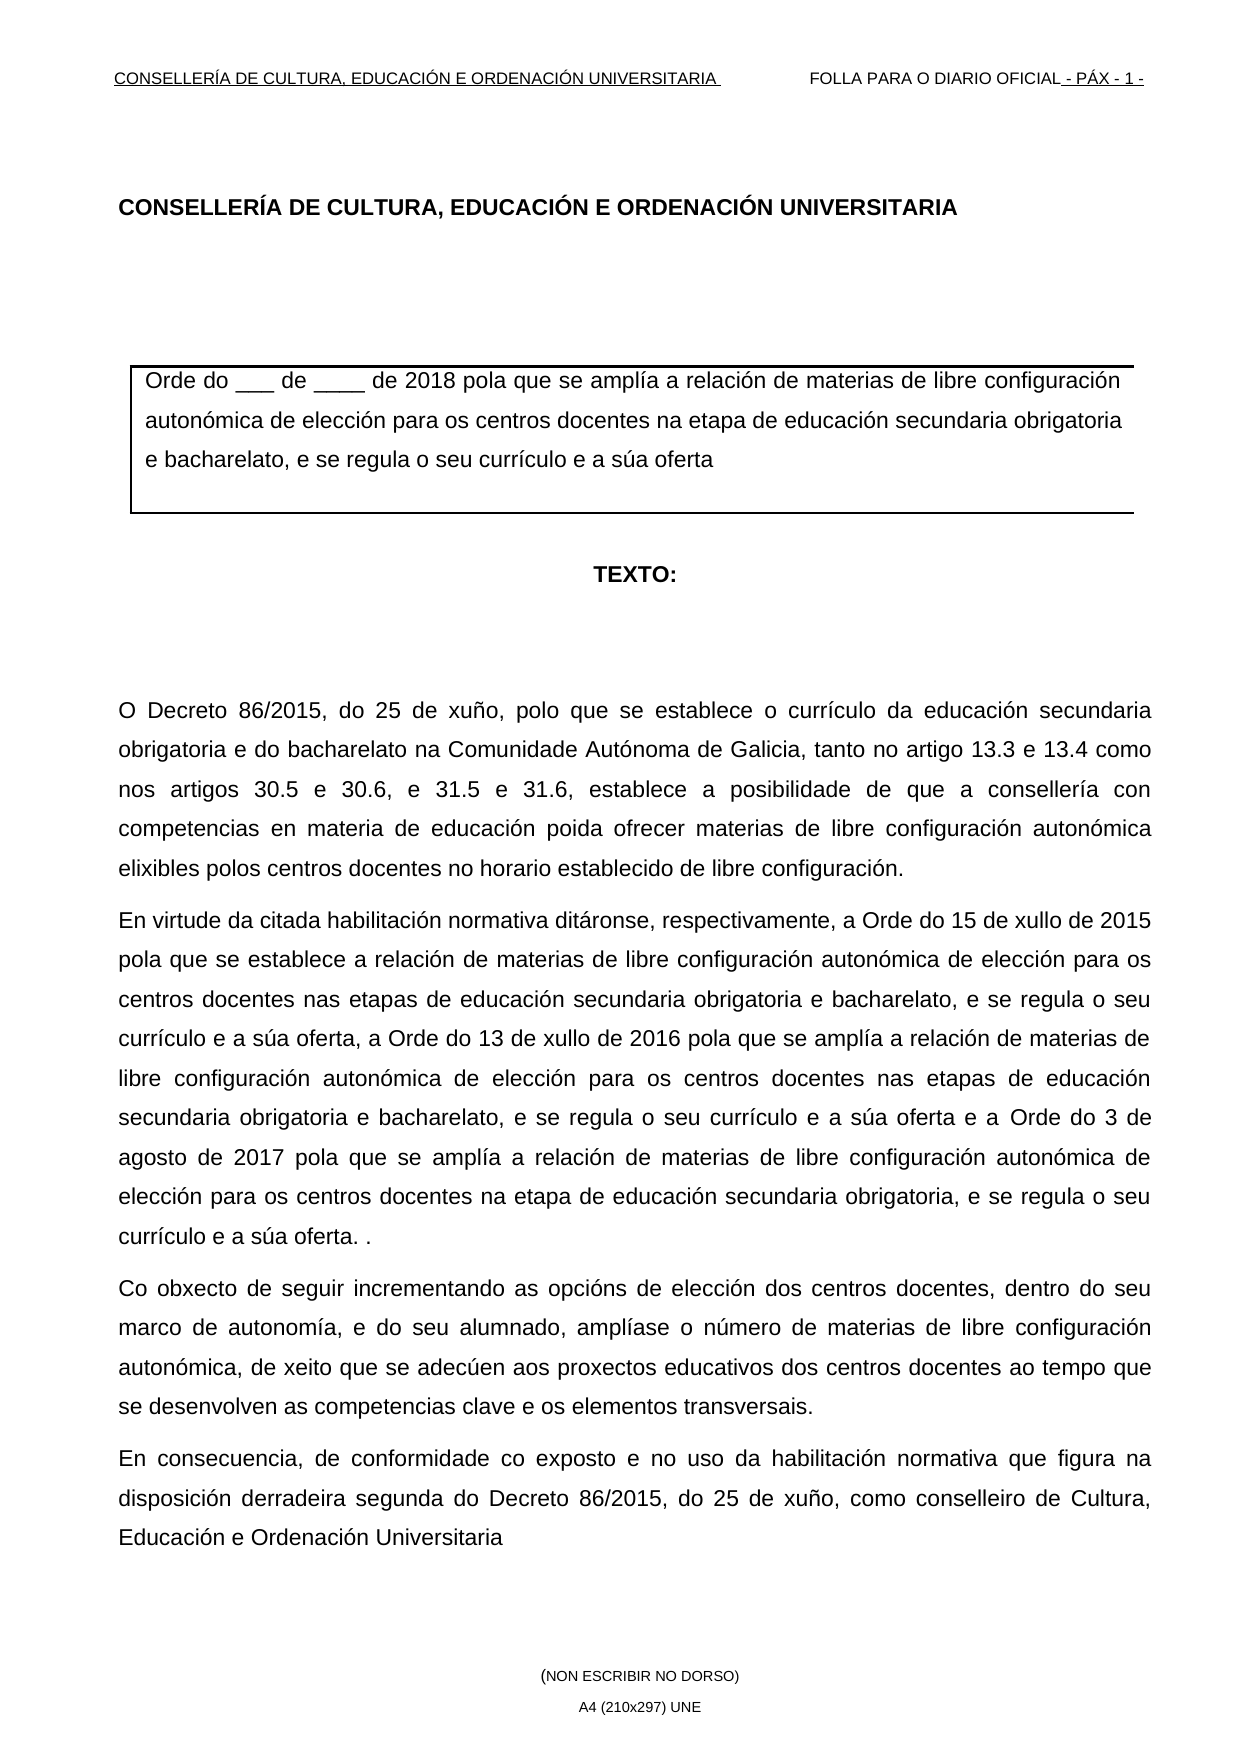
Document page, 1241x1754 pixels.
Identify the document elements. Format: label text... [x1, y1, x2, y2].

text Co obxecto de seguir incrementando as opcións de elección dos centros docentes, dentro do seu marco de autonomía, e do seu alumnado, amplíase o número de materias de libre configuración autonómica, de xeito que se adecúen aos proxectos educativos dos centros docentes ao tempo que se desenvolven as competencias clave e os elementos transversais. [118, 1275, 1152, 1419]
text O Decreto 86/2015, do 25 de xuño, polo que se establece o currículo da educación secundaria obrigatoria e do bacharelato na Comunidade Autónoma de Galicia, tanto no artigo 13.3 e 13.4 como nos artigos 30.5 e 30.6, e 31.5 e 31.6, establece a posibilidade de que a consellería con competencias en materia de educación poida ofrecer materias de libre configuración autonómica elixibles polos centros docentes no horario establecido de libre configuración. [118, 697, 1152, 881]
text TEXTO: [118, 557, 1152, 589]
subtitle CONSELLERÍA DE CULTURA, EDUCACIÓN E ORDENACIÓN UNIVERSITARIA [118, 190, 1152, 222]
text En virtude da citada habilitación normativa ditáronse, respectivamente, a Orde do 15 de xullo de 2015 pola que se establece a relación de materias de libre configuración autonómica de elección para os centros docentes nas etapas de educación secundaria obrigatoria e bacharelato, e se regula o seu currículo e a súa oferta, a Orde do 13 de xullo de 2016 pola que se amplía a relación de materias de libre configuración autonómica de elección para os centros docentes nas etapas de educación secundaria obrigatoria e bacharelato, e se regula o seu currículo e a súa oferta e a Orde do 3 de agosto de 2017 pola que se amplía a relación de materias de libre configuración autonómica de elección para os centros docentes na etapa de educación secundaria obrigatoria, e se regula o seu currículo e a súa oferta. . [118, 907, 1152, 1249]
table_header Orde do ___ de ____ de 2018 pola que se amplía a relación de materias de libre configuración autonómica de elección para os centros docentes na etapa de educación secundaria obrigatoria e bacharelato, e se regula o seu currículo e a súa oferta [132, 368, 1134, 512]
text En consecuencia, de conformidade co exposto e no uso da habilitación normativa que figura na disposición derradeira segunda do Decreto 86/2015, do 25 de xuño, como conselleiro de Cultura, Educación e Ordenación Universitaria [118, 1445, 1152, 1550]
